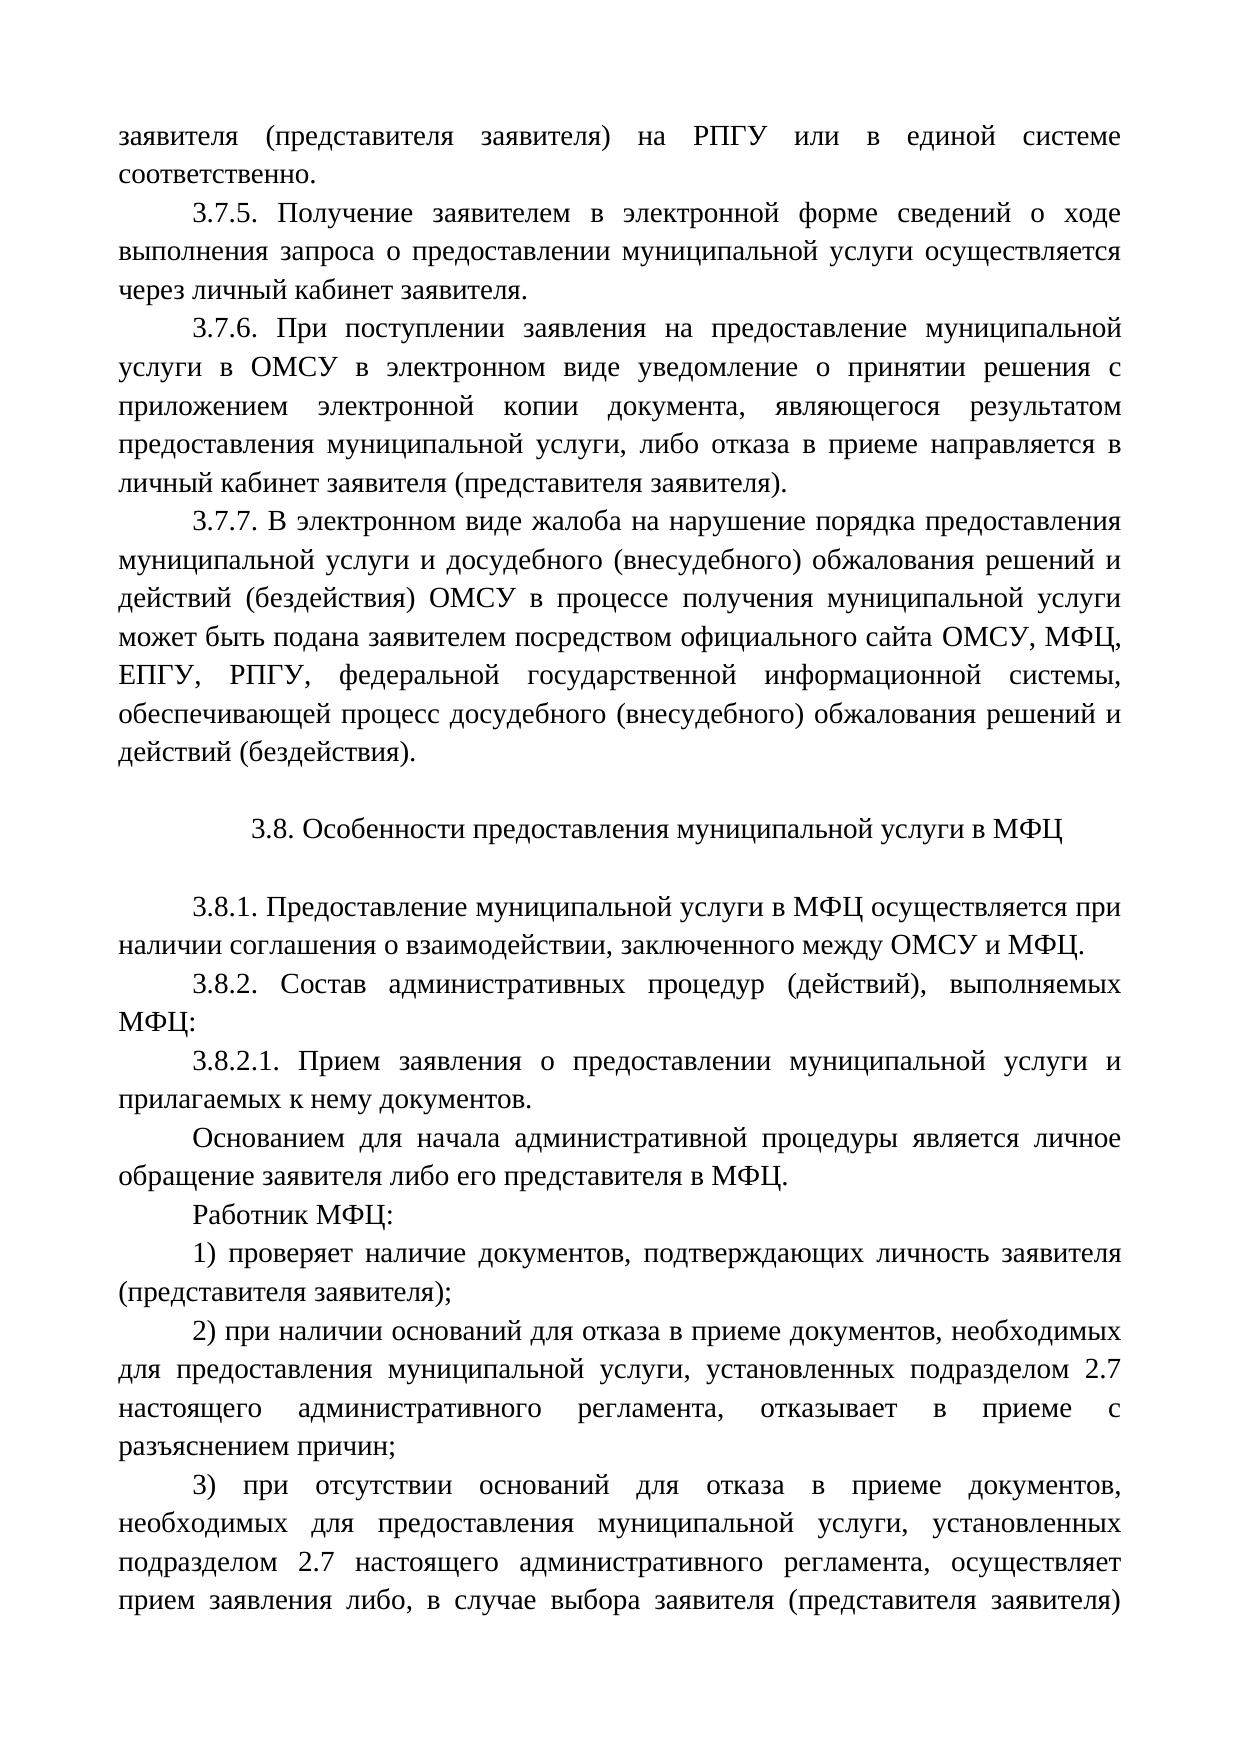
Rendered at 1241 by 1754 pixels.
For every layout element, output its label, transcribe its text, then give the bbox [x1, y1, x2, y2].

text 3.7.6. При поступлении заявления на предоставление муниципальной услуги в ОМСУ в электронном виде уведомление о принятии решения с приложением электронной копии документа, являющегося результатом предоставления муниципальной услуги, либо отказа в приеме направляется в личный кабинет заявителя (представителя заявителя). [118, 311, 1122, 498]
text Работник МФЦ: [118, 1197, 1122, 1231]
text Основанием для начала административной процедуры является личное обращение заявителя либо его представителя в МФЦ. [118, 1120, 1122, 1192]
text 3.8.1. Предоставление муниципальной услуги в МФЦ осуществляется при наличии соглашения о взаимодействии, заключенного между ОМСУ и МФЦ. [118, 889, 1122, 961]
subtitle 3.8. Особенности предоставления муниципальной услуги в МФЦ [118, 812, 1122, 845]
text 3.7.7. В электронном виде жалоба на нарушение порядка предоставления муниципальной услуги и досудебного (внесудебного) обжалования решений и действий (бездействия) ОМСУ в процессе получения муниципальной услуги может быть подана заявителем посредством официального сайта ОМСУ, МФЦ, ЕПГУ, РПГУ, федеральной государственной информационной системы, обеспечивающей процесс досудебного (внесудебного) обжалования решений и действий (бездействия). [118, 503, 1122, 768]
text заявителя (представителя заявителя) на РПГУ или в единой системе соответственно. [118, 118, 1122, 190]
text 3.8.2.1. Прием заявления о предоставлении муниципальной услуги и прилагаемых к нему документов. [118, 1043, 1122, 1115]
text 3.7.5. Получение заявителем в электронной форме сведений о ходе выполнения запроса о предоставлении муниципальной услуги осуществляется через личный кабинет заявителя. [118, 195, 1122, 306]
text 2) при наличии оснований для отказа в приеме документов, необходимых для предоставления муниципальной услуги, установленных подразделом 2.7 настоящего административного регламента, отказывает в приеме с разъяснением причин; [118, 1313, 1122, 1462]
text 3.8.2. Состав административных процедур (действий), выполняемых МФЦ: [118, 966, 1122, 1038]
text 3) при отсутствии оснований для отказа в приеме документов, необходимых для предоставления муниципальной услуги, установленных подразделом 2.7 настоящего административного регламента, осуществляет прием заявления либо, в случае выбора заявителя (представителя заявителя) [118, 1467, 1122, 1616]
text 1) проверяет наличие документов, подтверждающих личность заявителя (представителя заявителя); [118, 1236, 1122, 1308]
